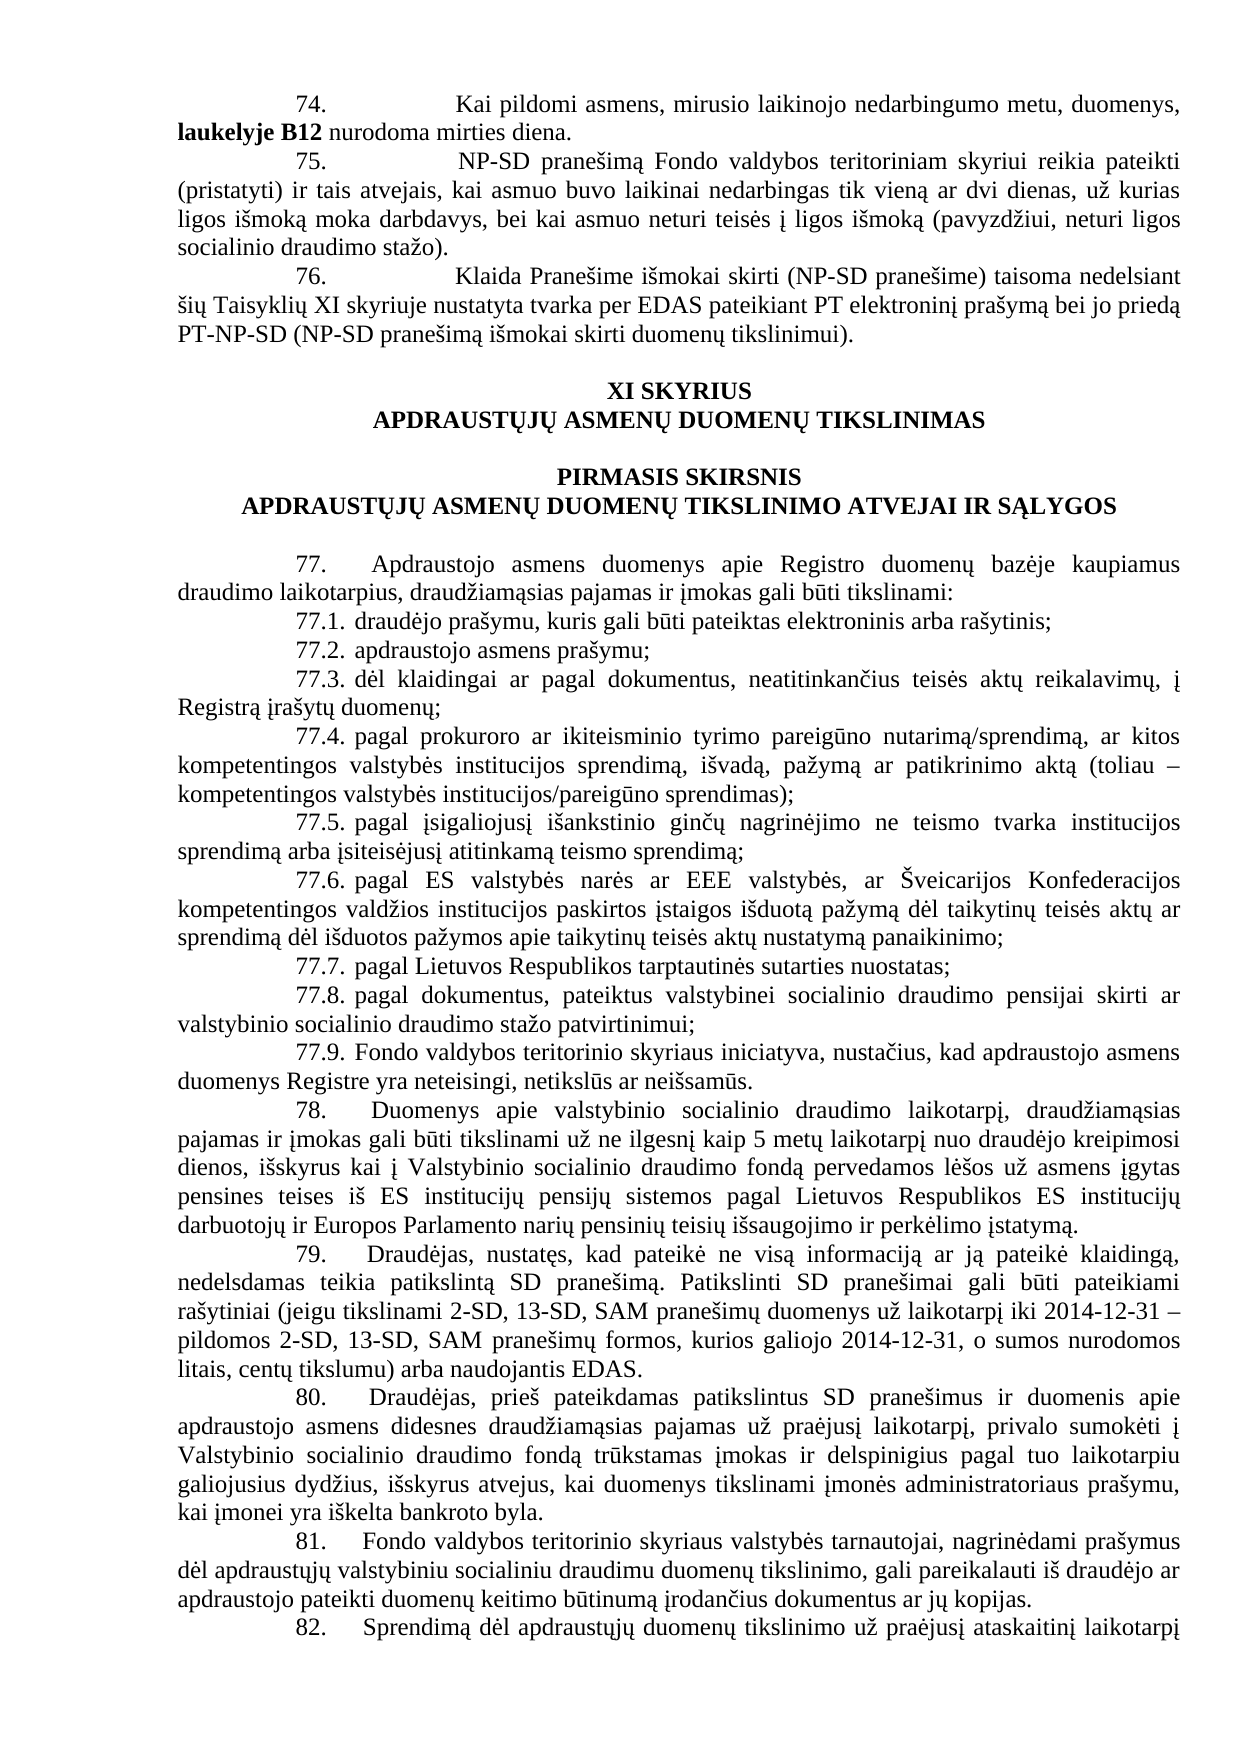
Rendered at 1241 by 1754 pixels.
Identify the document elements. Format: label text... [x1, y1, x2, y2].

text 77.4. pagal prokuroro ar ikiteisminio tyrimo pareigūno nutarimą/sprendimą, ar kitos kompetentingos valstybės institucijos sprendimą, išvadą, pažymą ar patikrinimo aktą (toliau – kompetentingos valstybės institucijos/pareigūno sprendimas); [177, 721, 1181, 807]
text 77.3. dėl klaidingai ar pagal dokumentus, neatitinkančius teisės aktų reikalavimų, į Registrą įrašytų duomenų; [177, 664, 1181, 721]
text 77.2. apdraustojo asmens prašymu; [177, 635, 1181, 664]
text APDRAUSTŲJŲ ASMENŲ DUOMENŲ TIKSLINIMAS [177, 405, 1181, 434]
text 76. Klaida Pranešime išmokai skirti (NP-SD pranešime) taisoma nedelsiant šių Taisyklių XI skyriuje nustatyta tvarka per EDAS pateikiant PT elektroninį prašymą bei jo priedą PT-NP-SD (NP-SD pranešimą išmokai skirti duomenų tikslinimui). [177, 261, 1181, 347]
text PIRMASIS SKIRSNIS [177, 462, 1181, 491]
text 75. NP-SD pranešimą Fondo valdybos teritoriniam skyriui reikia pateikti (pristatyti) ir tais atvejais, kai asmuo buvo laikinai nedarbingas tik vieną ar dvi dienas, už kurias ligos išmoką moka darbdavys, bei kai asmuo neturi teisės į ligos išmoką (pavyzdžiui, neturi ligos socialinio draudimo stažo). [177, 146, 1181, 261]
text 77.1. draudėjo prašymu, kuris gali būti pateiktas elektroninis arba rašytinis; [177, 606, 1181, 635]
text 77.6. pagal ES valstybės narės ar EEE valstybės, ar Šveicarijos Konfederacijos kompetentingos valdžios institucijos paskirtos įstaigos išduotą pažymą dėl taikytinų teisės aktų ar sprendimą dėl išduotos pažymos apie taikytinų teisės aktų nustatymą panaikinimo; [177, 865, 1181, 951]
text 77. Apdraustojo asmens duomenys apie Registro duomenų bazėje kaupiamus draudimo laikotarpius, draudžiamąsias pajamas ir įmokas gali būti tikslinami: [177, 549, 1181, 606]
text 80. Draudėjas, prieš pateikdamas patikslintus SD pranešimus ir duomenis apie apdraustojo asmens didesnes draudžiamąsias pajamas už praėjusį laikotarpį, privalo sumokėti į Valstybinio socialinio draudimo fondą trūkstamas įmokas ir delspinigius pagal tuo laikotarpiu galiojusius dydžius, išskyrus atvejus, kai duomenys tikslinami įmonės administratoriaus prašymu, kai įmonei yra iškelta bankroto byla. [177, 1382, 1181, 1526]
text 77.9. Fondo valdybos teritorinio skyriaus iniciatyva, nustačius, kad apdraustojo asmens duomenys Registre yra neteisingi, netikslūs ar neišsamūs. [177, 1037, 1181, 1095]
text 74. Kai pildomi asmens, mirusio laikinojo nedarbingumo metu, duomenys, laukelyje B12 nurodoma mirties diena. [177, 89, 1181, 146]
text 79. Draudėjas, nustatęs, kad pateikė ne visą informaciją ar ją pateikė klaidingą, nedelsdamas teikia patikslintą SD pranešimą. Patikslinti SD pranešimai gali būti pateikiami rašytiniai (jeigu tikslinami 2-SD, 13-SD, SAM pranešimų duomenys už laikotarpį iki 2014-12-31 – pildomos 2-SD, 13-SD, SAM pranešimų formos, kurios galiojo 2014-12-31, o sumos nurodomos litais, centų tikslumu) arba naudojantis EDAS. [177, 1239, 1181, 1382]
text 78. Duomenys apie valstybinio socialinio draudimo laikotarpį, draudžiamąsias pajamas ir įmokas gali būti tikslinami už ne ilgesnį kaip 5 metų laikotarpį nuo draudėjo kreipimosi dienos, išskyrus kai į Valstybinio socialinio draudimo fondą pervedamos lėšos už asmens įgytas pensines teises iš ES institucijų pensijų sistemos pagal Lietuvos Respublikos ES institucijų darbuotojų ir Europos Parlamento narių pensinių teisių išsaugojimo ir perkėlimo įstatymą. [177, 1095, 1181, 1239]
text 77.8. pagal dokumentus, pateiktus valstybinei socialinio draudimo pensijai skirti ar valstybinio socialinio draudimo stažo patvirtinimui; [177, 980, 1181, 1037]
text 81. Fondo valdybos teritorinio skyriaus valstybės tarnautojai, nagrinėdami prašymus dėl apdraustųjų valstybiniu socialiniu draudimu duomenų tikslinimo, gali pareikalauti iš draudėjo ar apdraustojo pateikti duomenų keitimo būtinumą įrodančius dokumentus ar jų kopijas. [177, 1526, 1181, 1612]
text XI SKYRIUS [177, 376, 1181, 405]
text 82. Sprendimą dėl apdraustųjų duomenų tikslinimo už praėjusį ataskaitinį laikotarpį [177, 1612, 1181, 1641]
text 77.7. pagal Lietuvos Respublikos tarptautinės sutarties nuostatas; [177, 951, 1181, 980]
text APDRAUSTŲJŲ ASMENŲ DUOMENŲ TIKSLINIMO ATVEJAI IR SĄLYGOS [177, 491, 1181, 520]
text 77.5. pagal įsigaliojusį išankstinio ginčų nagrinėjimo ne teismo tvarka institucijos sprendimą arba įsiteisėjusį atitinkamą teismo sprendimą; [177, 807, 1181, 865]
